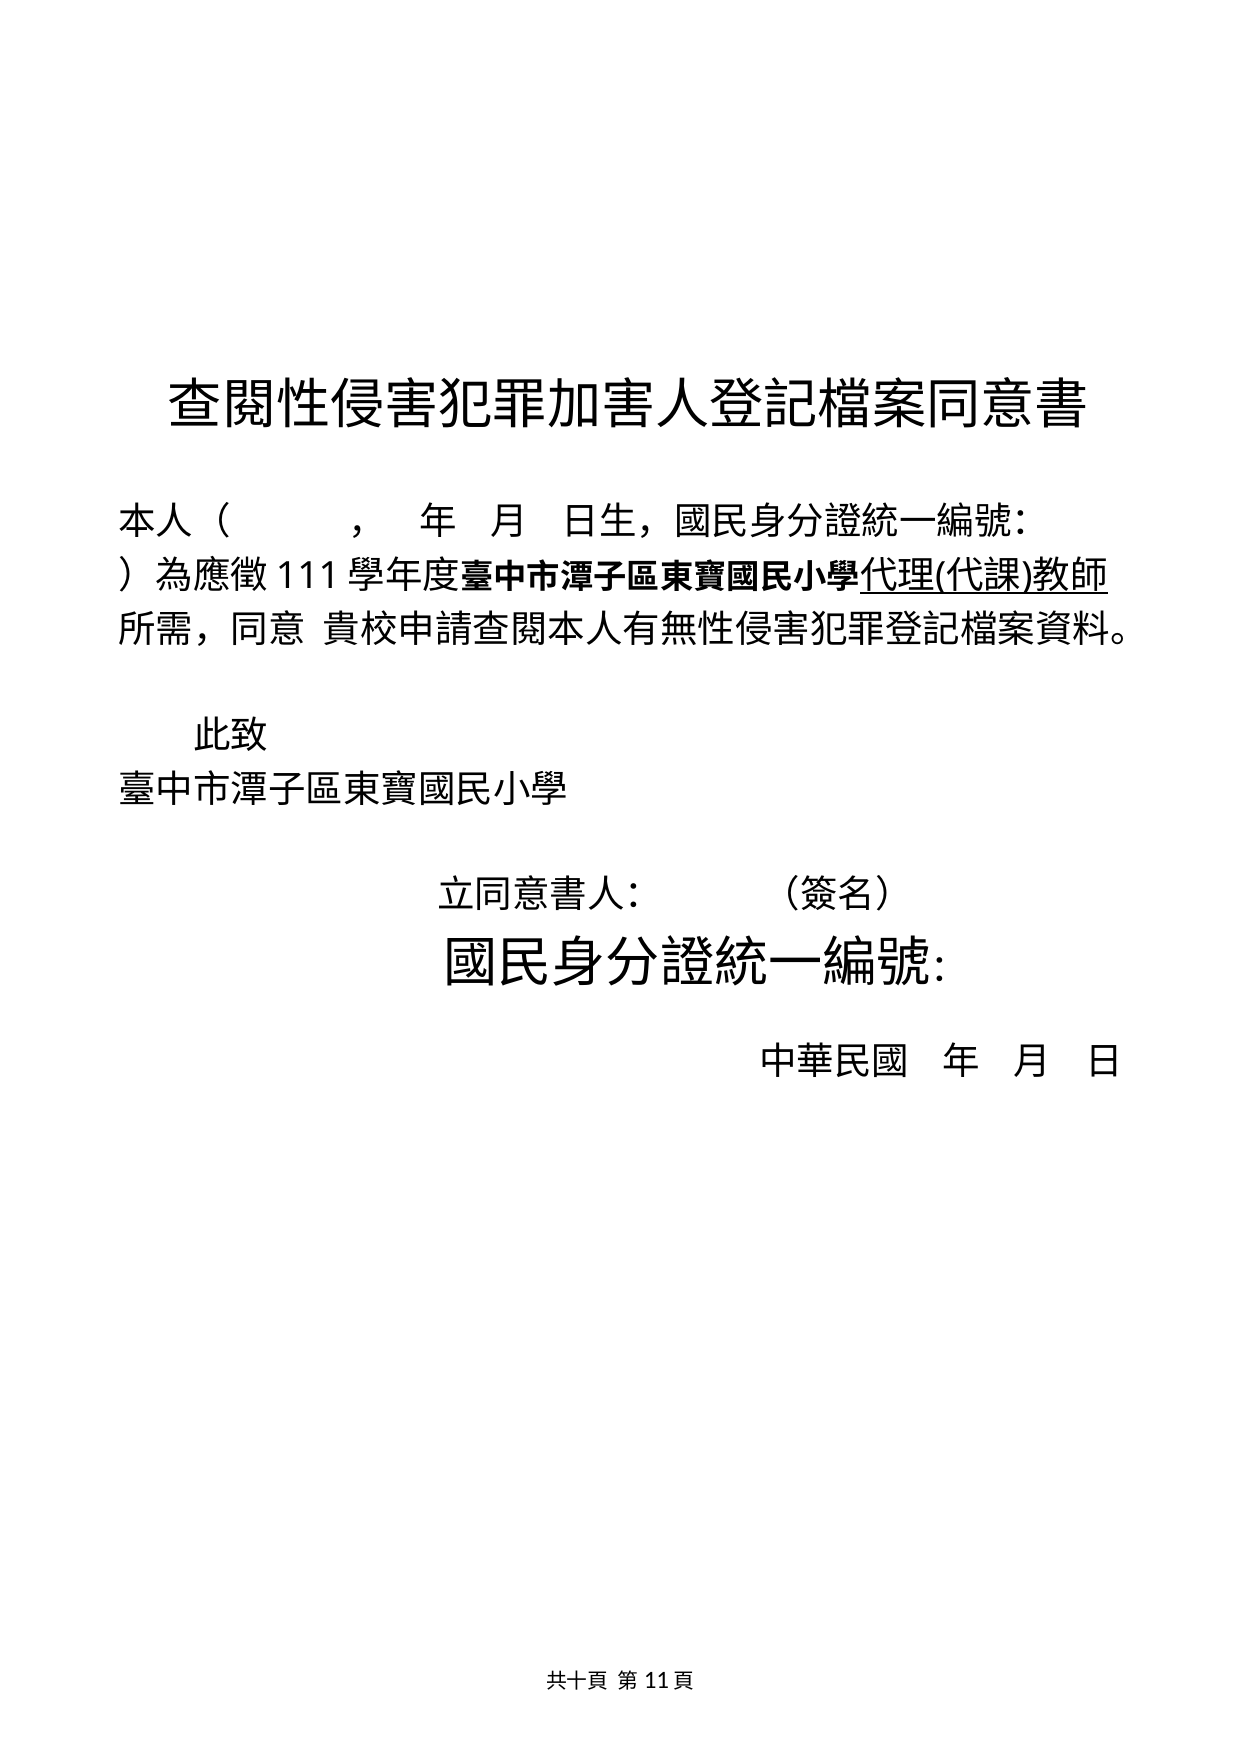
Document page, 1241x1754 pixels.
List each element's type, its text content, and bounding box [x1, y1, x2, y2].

text 此致 [118, 705, 1122, 759]
text 國民身分證統一編號： [118, 918, 1122, 997]
text 本人（ ， 年 月 日生，國民身分證統一編號： ）為應徵111學年度臺中市潭子區東寶國民小學代理(代課)教師所需，同意 貴校申請查閱本人有無性侵害犯罪登記檔案資料。 [118, 491, 1122, 654]
text 查閱性侵害犯罪加害人登記檔案同意書 [118, 361, 1138, 439]
text 立同意書人： （簽名） [118, 864, 1122, 918]
text 臺中市潭子區東寶國民小學 [118, 759, 1122, 813]
text 中華民國 年 月 日 [118, 1031, 1122, 1085]
